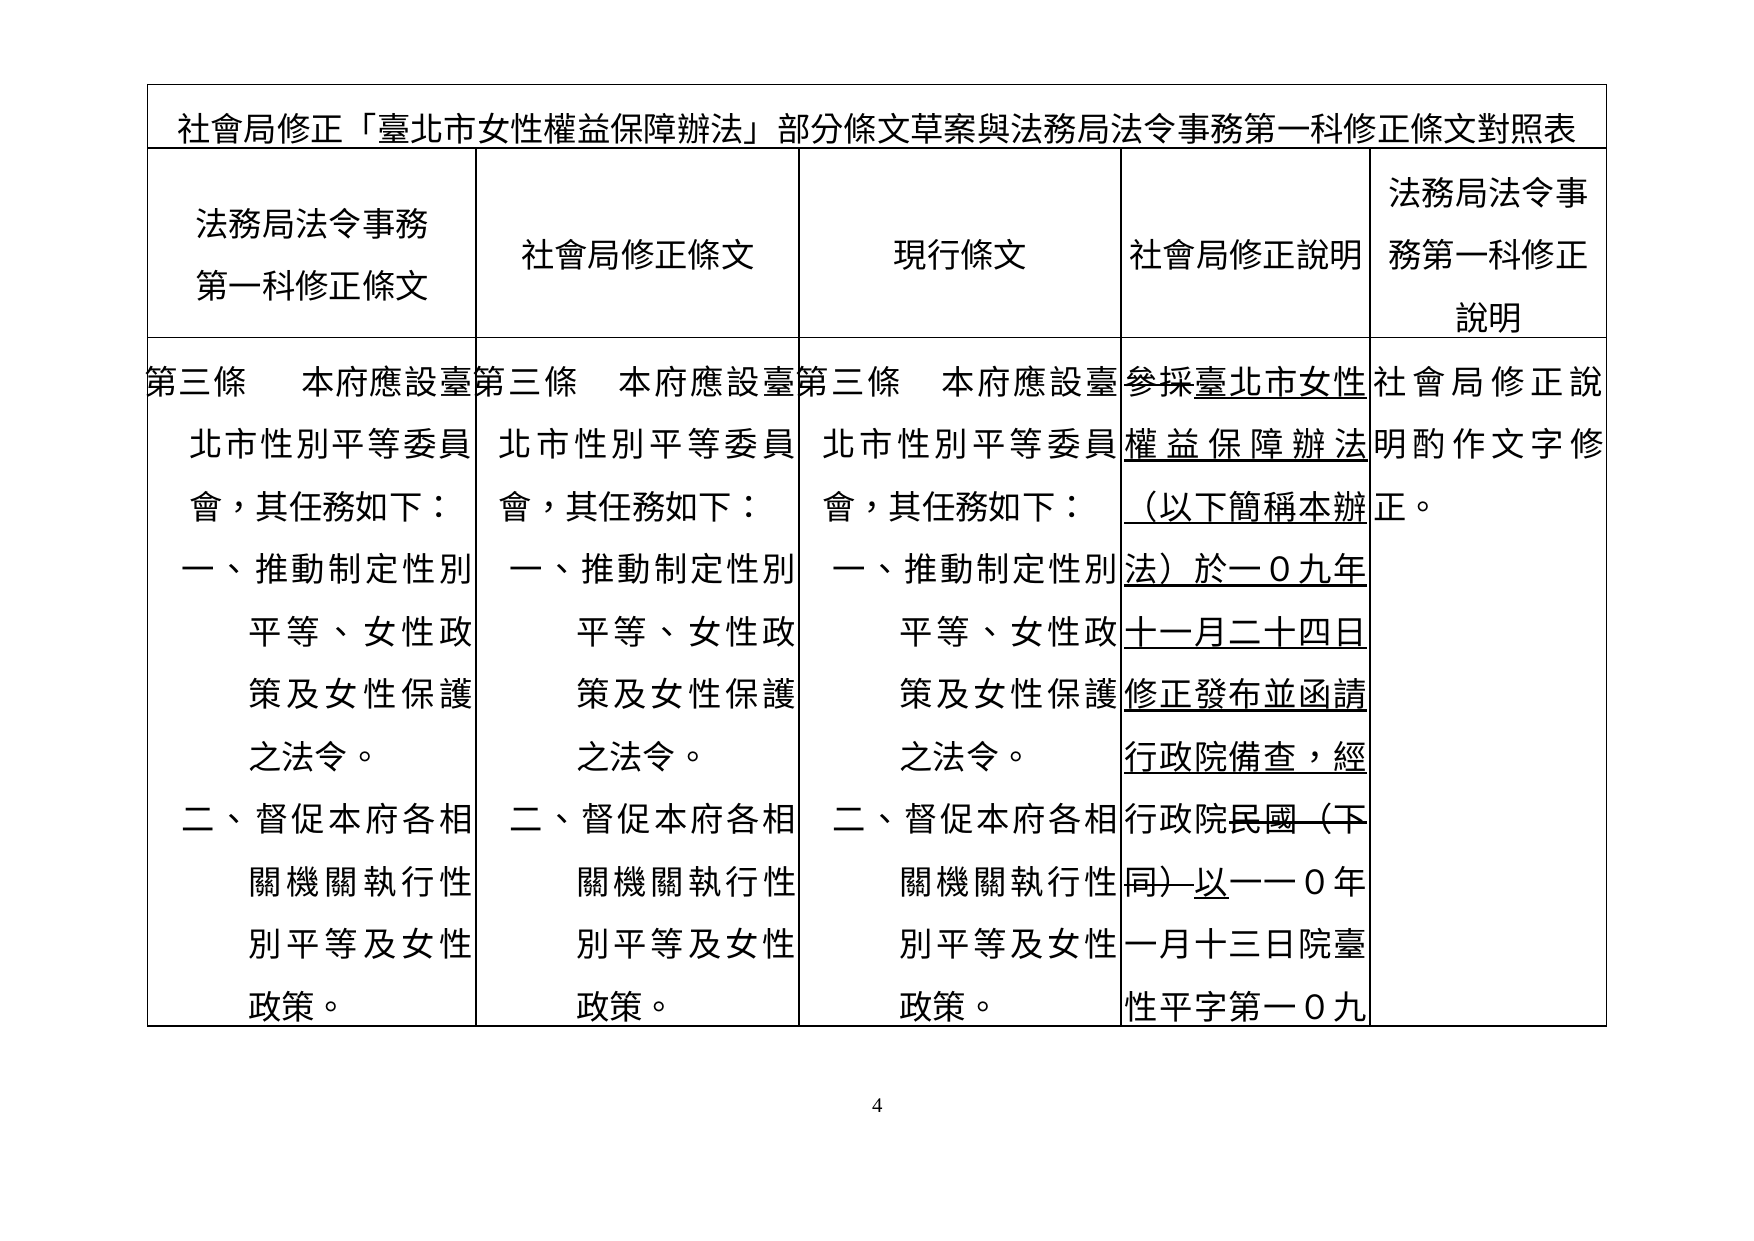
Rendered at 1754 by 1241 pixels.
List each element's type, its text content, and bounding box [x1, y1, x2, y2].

table_cell 法務局法令事務 第一科修正條文 [148, 149, 475, 336]
table_header 社會局修正「臺北市女性權益保障辦法」部分條文草案與法務局法令事務第一科修正條文對照表 [148, 85, 1606, 147]
table_cell 第三條 本府應設臺北市性別平等委員會，其任務如下： 一、推動制定性別平等、女性政策及女性保護之法令。 二、督促本府各相關機關執行性別平等及女性政策。 三、檢視本府相關政策，以符合性別平等之宗旨。 四、結合政府與民間機構，共同推動性別平等。 五、提供性別平等及女性權益相關議題之諮詢。 六、消除對婦女一切形式歧視公約及其施行法之推動及督導。 前項委員會之設置要點，由本府另定之。 [800, 338, 1120, 1025]
table_cell 法務局法令事務第一科修正說明 [1371, 149, 1606, 336]
table_cell 社會局修正條文 [477, 149, 798, 336]
table_cell 社會局修正說明酌作文字修正。 [1371, 338, 1606, 1025]
table_cell 第三條 本府應設臺北市性別平等委員會，其任務如下： 一、推動制定性別平等、女性政策及女性保護之法令。 二、督促本府各相關機關執行性別平等及女性政策。 三、檢視本府相關政策，以符合性別平等之宗旨。 四、結合政府與民間機構，共同推動性別平等。 五、提供性別平等及女性權益相關議題之諮詢。 六、督促本府各相關機關落實推動消除對婦女一切形式歧視公約及其施行法。 前項委員會之設置要點，由本府另定之。 [477, 338, 798, 1025]
table_cell 現行條文 [800, 149, 1120, 336]
table_cell 第三條 本府應設臺北市性別平等委員會，其任務如下： 一、推動制定性別平等、女性政策及女性保護之法令。 二、督促本府各相關機關執行性別平等及女性政策。 三、檢視本府相關政策，以符合性別平等之宗旨。 四、結合政府與民間機構，共同推動性別平等。 五、提供性別平等及女性權益相關議題之諮詢。 六、督促本府各相關機關落實推動消除對婦女一切形式歧視公約及其施行法。 前項委員會之設置要點，由本府另定之。 [148, 338, 475, 1025]
table_cell 社會局修正說明 [1122, 149, 1369, 336]
table_cell 參採臺北市女性權益保障辦法（以下簡稱本辦法）於一０九年十一月二十四日修正發布並函請行政院備查，經行政院民國（下同）以一一０年一月十三日院臺性平字第一０九 [1122, 338, 1369, 1025]
